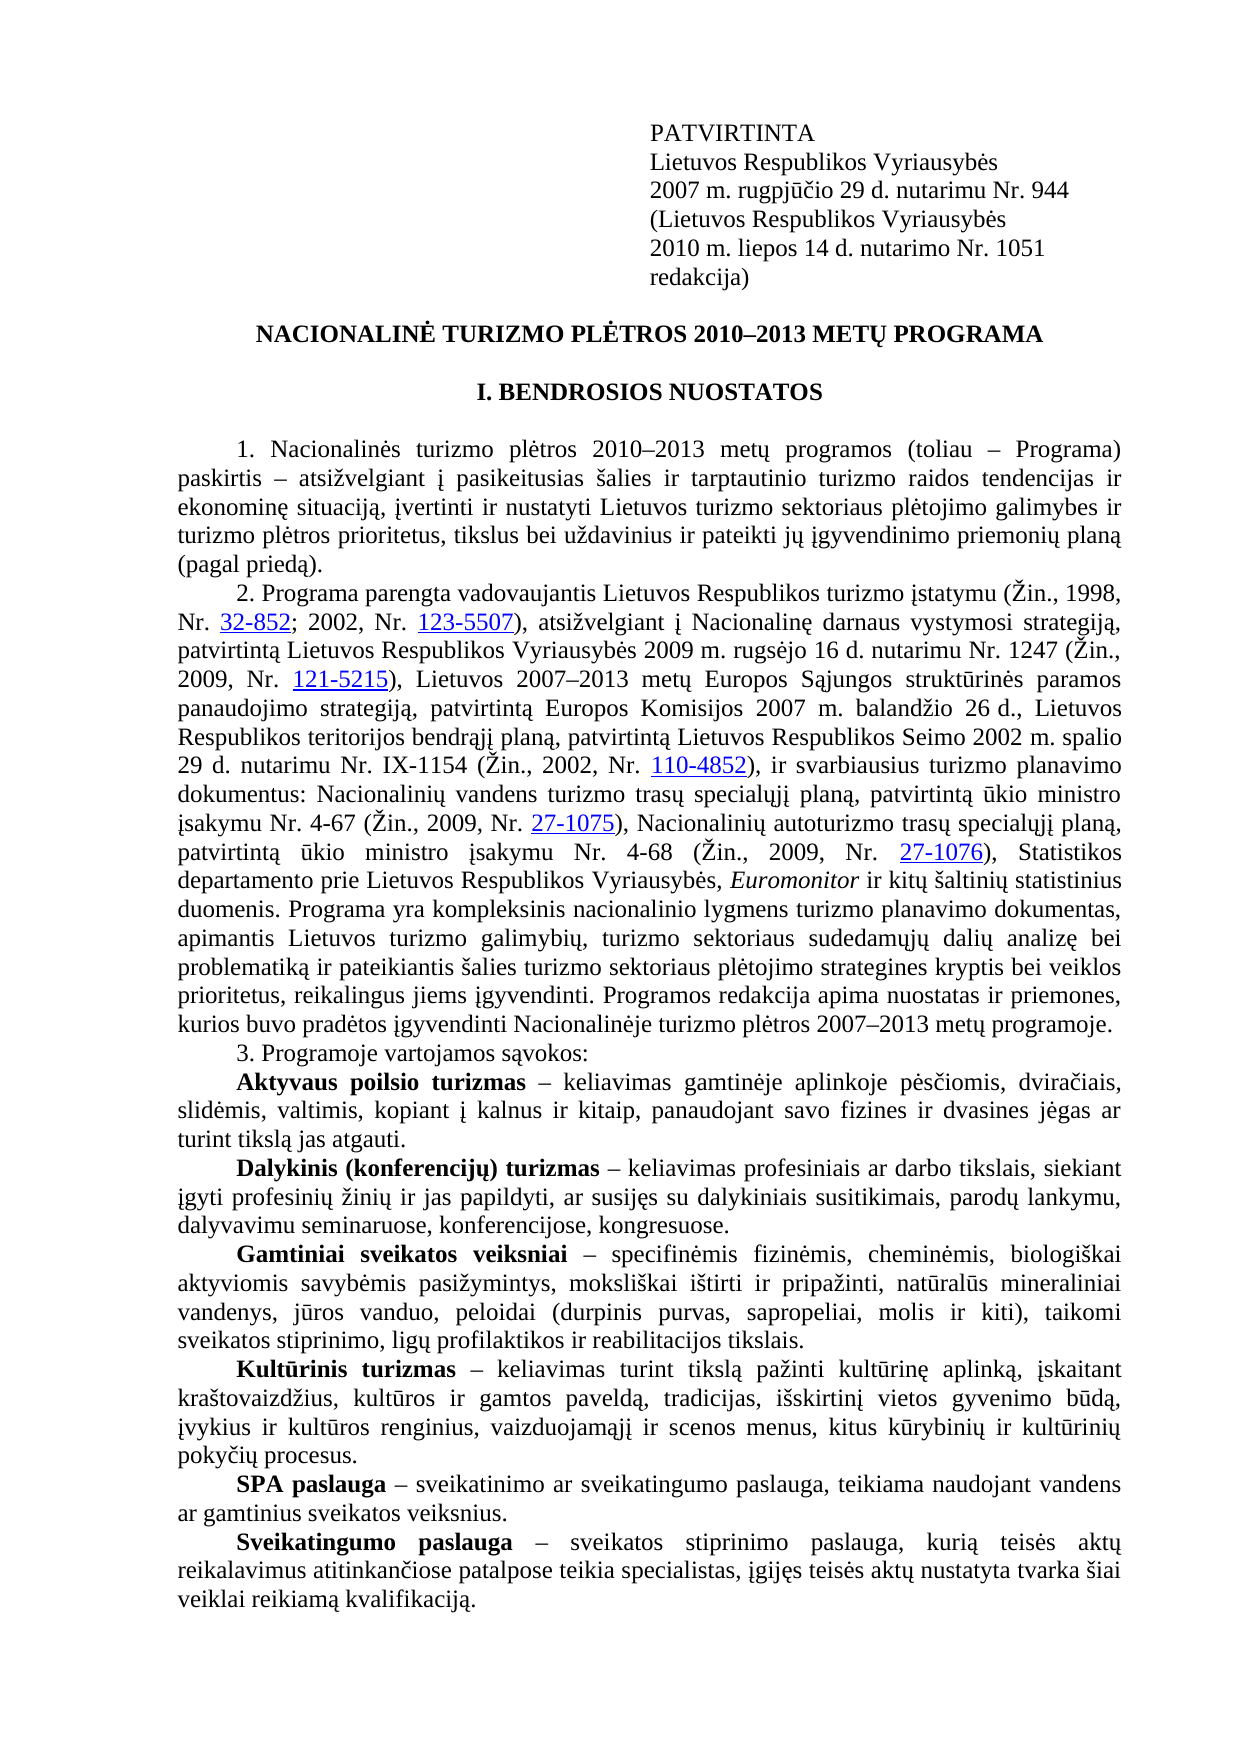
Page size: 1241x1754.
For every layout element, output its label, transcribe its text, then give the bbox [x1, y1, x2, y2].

text Sveikatingumo paslauga – sveikatos stiprinimo paslauga, kurią teisės aktų reikalavimus atitinkančiose patalpose teikia specialistas, įgijęs teisės aktų nustatyta tvarka šiai veiklai reikiamą kvalifikaciją. [177, 1527, 1122, 1613]
text SPA paslauga – sveikatinimo ar sveikatingumo paslauga, teikiama naudojant vandens ar gamtinius sveikatos veiksnius. [177, 1469, 1122, 1527]
text 3. Programoje vartojamos sąvokos: [177, 1038, 1122, 1067]
text Patvirtinta [650, 118, 1122, 147]
text NACIONALINĖ TURIZMO PLĖTROS 2010–2013 METŲ PROGRAMA [177, 319, 1122, 348]
text Kultūrinis turizmas – keliavimas turint tikslą pažinti kultūrinę aplinką, įskaitant kraštovaizdžius, kultūros ir gamtos paveldą, tradicijas, išskirtinį vietos gyvenimo būdą, įvykius ir kultūros renginius, vaizduojamąjį ir scenos menus, kitus kūrybinių ir kultūrinių pokyčių procesus. [177, 1354, 1122, 1469]
text Lietuvos Respublikos Vyriausybės [649, 147, 1122, 176]
text I. BENDROSIOS NUOSTATOS [177, 377, 1122, 406]
text Dalykinis (konferencijų) turizmas – keliavimas profesiniais ar darbo tikslais, siekiant įgyti profesinių žinių ir jas papildyti, ar susijęs su dalykiniais susitikimais, parodų lankymu, dalyvavimu seminaruose, konferencijose, kongresuose. [177, 1153, 1122, 1239]
text Gamtiniai sveikatos veiksniai – specifinėmis fizinėmis, cheminėmis, biologiškai aktyviomis savybėmis pasižymintys, moksliškai ištirti ir pripažinti, natūralūs mineraliniai vandenys, jūros vanduo, peloidai (durpinis purvas, sapropeliai, molis ir kiti), taikomi sveikatos stiprinimo, ligų profilaktikos ir reabilitacijos tikslais. [177, 1239, 1122, 1354]
text (Lietuvos Respublikos Vyriausybės [649, 204, 1122, 233]
text 1. Nacionalinės turizmo plėtros 2010–2013 metų programos (toliau – Programa) paskirtis – atsižvelgiant į pasikeitusias šalies ir tarptautinio turizmo raidos tendencijas ir ekonominę situaciją, įvertinti ir nustatyti Lietuvos turizmo sektoriaus plėtojimo galimybes ir turizmo plėtros prioritetus, tikslus bei uždavinius ir pateikti jų įgyvendinimo priemonių planą (pagal priedą). [177, 434, 1122, 578]
text 2. Programa parengta vadovaujantis Lietuvos Respublikos turizmo įstatymu (Žin., 1998, Nr. 32-852; 2002, Nr. 123-5507), atsižvelgiant į Nacionalinę darnaus vystymosi strategiją, patvirtintą Lietuvos Respublikos Vyriausybės 2009 m. rugsėjo 16 d. nutarimu Nr. 1247 (Žin., 2009, Nr. 121-5215), Lietuvos 2007–2013 metų Europos Sąjungos struktūrinės paramos panaudojimo strategiją, patvirtintą Europos Komisijos 2007 m. balandžio 26 d., Lietuvos Respublikos teritorijos bendrąjį planą, patvirtintą Lietuvos Respublikos Seimo 2002 m. spalio 29 d. nutarimu Nr. IX-1154 (Žin., 2002, Nr. 110-4852), ir svarbiausius turizmo planavimo dokumentus: Nacionalinių vandens turizmo trasų specialųjį planą, patvirtintą ūkio ministro įsakymu Nr. 4-67 (Žin., 2009, Nr. 27-1075), Nacionalinių autoturizmo trasų specialųjį planą, patvirtintą ūkio ministro įsakymu Nr. 4-68 (Žin., 2009, Nr. 27-1076), Statistikos departamento prie Lietuvos Respublikos Vyriausybės, Euromonitor ir kitų šaltinių statistinius duomenis. Programa yra kompleksinis nacionalinio lygmens turizmo planavimo dokumentas, apimantis Lietuvos turizmo galimybių, turizmo sektoriaus sudedamųjų dalių analizę bei problematiką ir pateikiantis šalies turizmo sektoriaus plėtojimo strategines kryptis bei veiklos prioritetus, reikalingus jiems įgyvendinti. Programos redakcija apima nuostatas ir priemones, kurios buvo pradėtos įgyvendinti Nacionalinėje turizmo plėtros 2007–2013 metų programoje. [177, 578, 1122, 1038]
text 2010 m. liepos 14 d. nutarimo Nr. 1051 redakcija) [649, 233, 1122, 291]
text 2007 m. rugpjūčio 29 d. nutarimu Nr. 944 [649, 176, 1122, 204]
text Aktyvaus poilsio turizmas – keliavimas gamtinėje aplinkoje pėsčiomis, dviračiais, slidėmis, valtimis, kopiant į kalnus ir kitaip, panaudojant savo fizines ir dvasines jėgas ar turint tikslą jas atgauti. [177, 1067, 1122, 1153]
